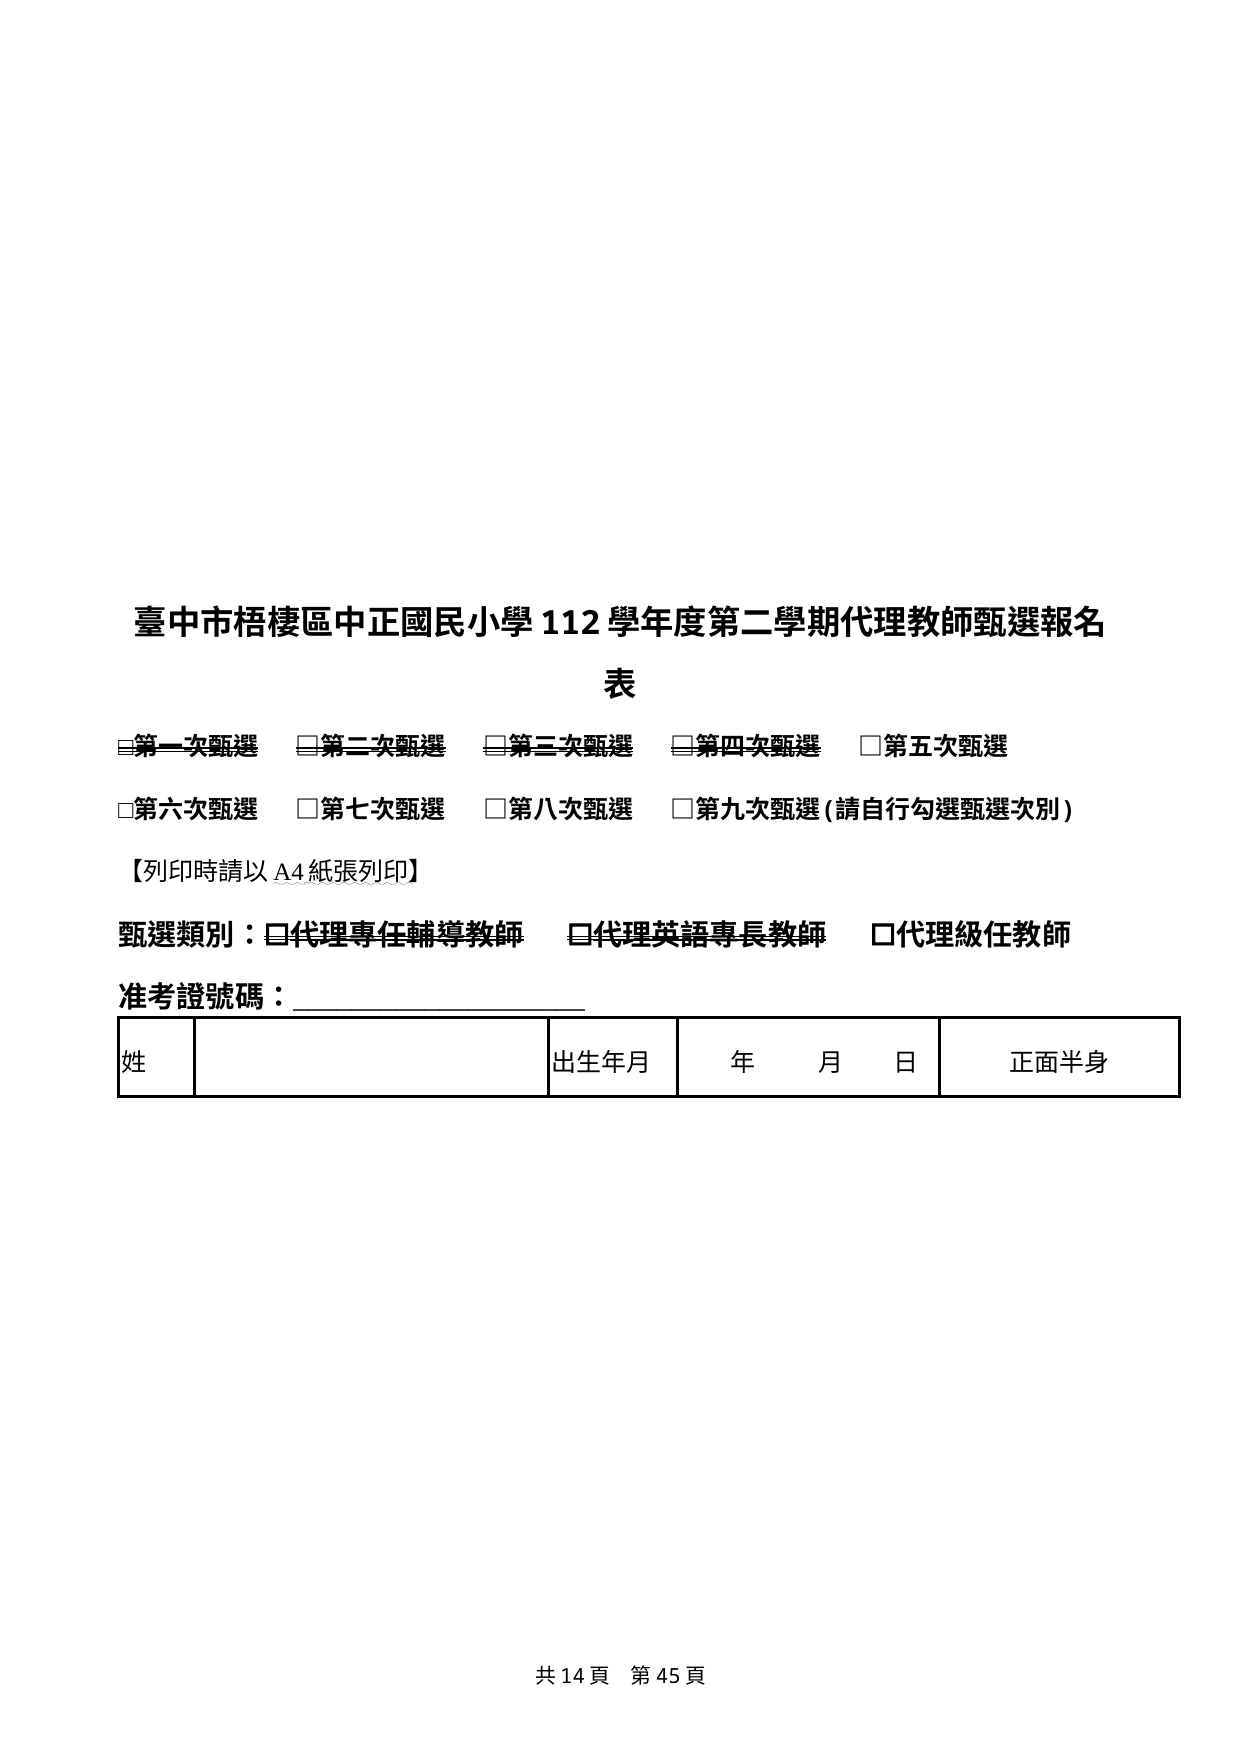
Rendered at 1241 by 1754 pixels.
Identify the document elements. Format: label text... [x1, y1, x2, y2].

table_header 姓 名 [120, 1019, 193, 1095]
table_header [196, 1019, 547, 1095]
table_header 出生年月日 [550, 1019, 676, 1095]
text □第一次甄選 □第二次甄選 □第三次甄選 □第四次甄選 □第五次甄選 [118, 703, 1122, 766]
table_header 正面半身 [941, 1019, 1178, 1095]
text 甄選類別：代理專任輔導教師 代理英語專長教師 代理級任教師 [118, 891, 1122, 953]
text □第六次甄選 □第七次甄選 □第八次甄選 □第九次甄選(請自行勾選甄選次別)【列印時請以A4紙張列印】 [118, 766, 1122, 891]
table_header 年 月 日 [679, 1019, 938, 1095]
text 臺中市梧棲區中正國民小學112學年度第二學期代理教師甄選報名表 [118, 578, 1122, 703]
text 准考證號碼：____________________ [118, 953, 1122, 1016]
